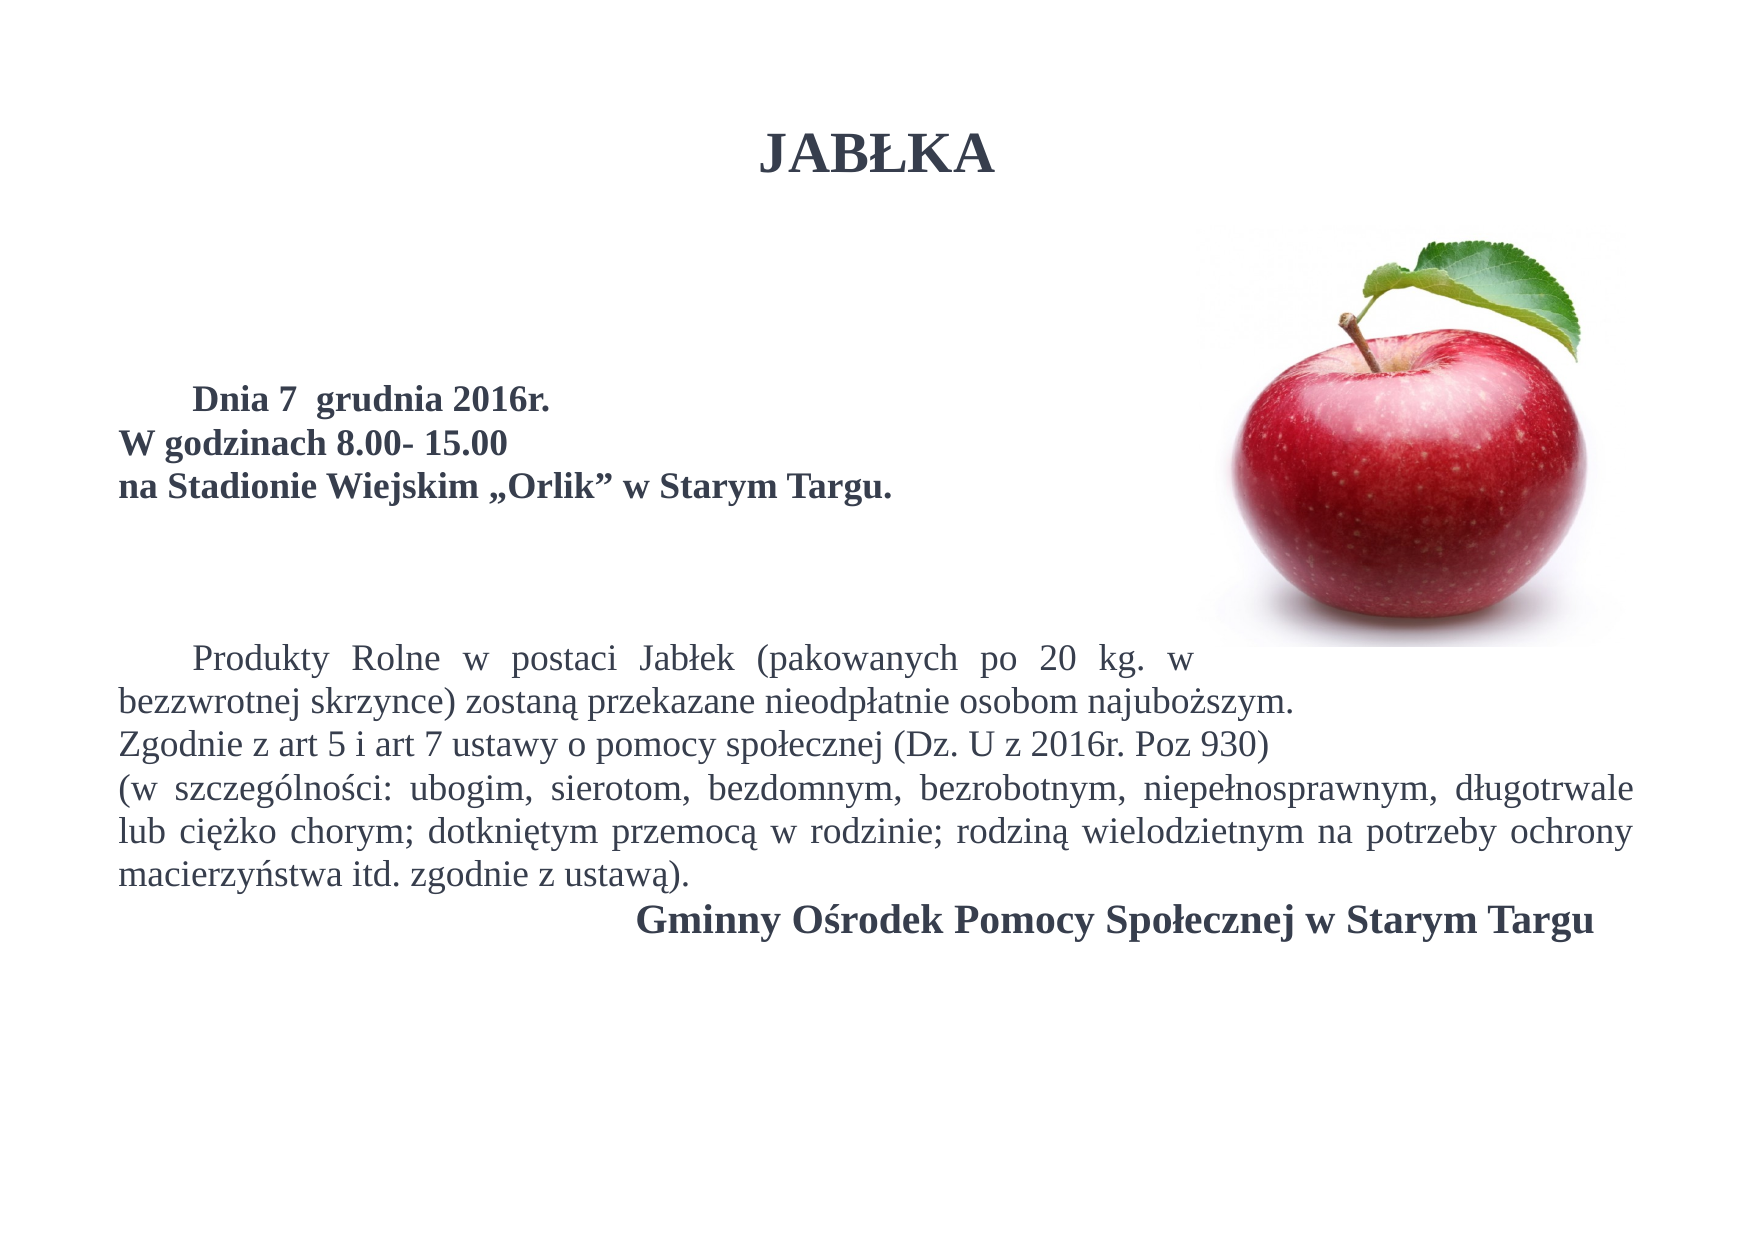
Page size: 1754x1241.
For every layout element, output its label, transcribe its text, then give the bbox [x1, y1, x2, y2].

picture [1195, 225, 1626, 647]
text (w szczególności: ubogim, sierotom, bezdomnym, bezrobotnym, niepełnosprawnym, długotrwale lub ciężko chorym; dotkniętym przemocą w rodzinie; rodziną wielodzietnym na potrzeby ochrony macierzyństwa itd. zgodnie z ustawą). [118, 765, 1636, 894]
text [1626, 377, 1636, 420]
text JABŁKA [118, 118, 1636, 185]
text na Stadionie Wiejskim „Orlik” w Starym Targu. [118, 463, 1195, 506]
text Zgodnie z art 5 i art 7 ustawy o pomocy społecznej (Dz. U z 2016r. Poz 930) [118, 722, 1636, 765]
text Gminny Ośrodek Pomocy Społecznej w Starym Targu [118, 894, 1636, 942]
text Produkty Rolne w postaci Jabłek (pakowanych po 20 kg. w bezzwrotnej skrzynce) zostaną przekazane nieodpłatnie osobom najuboższym. [118, 636, 1636, 722]
text Dnia 7 grudnia 2016r. [118, 377, 1195, 420]
text W godzinach 8.00- 15.00 [118, 420, 1195, 463]
